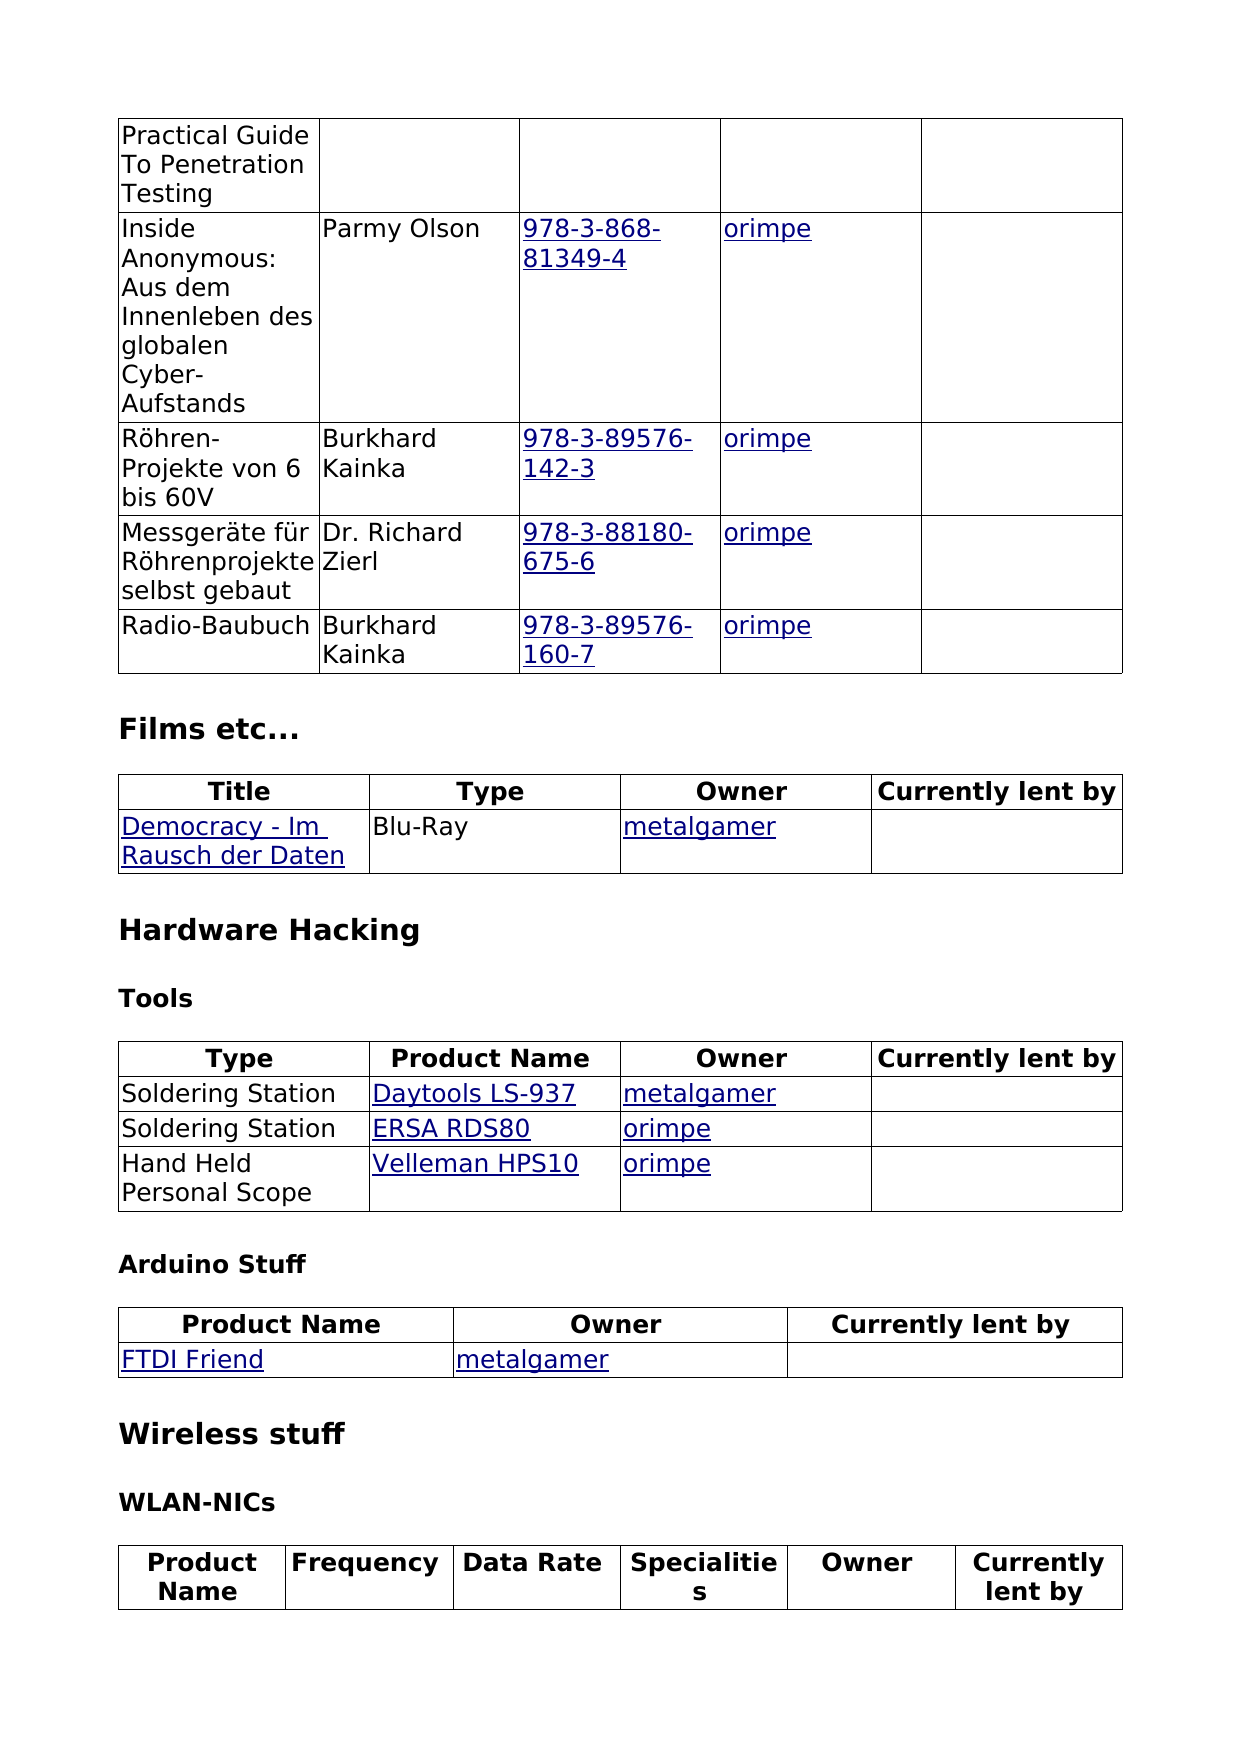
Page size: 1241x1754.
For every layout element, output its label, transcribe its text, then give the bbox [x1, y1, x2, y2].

table_header Currently lent by [788, 1308, 1122, 1342]
subtitle Hardware Hacking [118, 913, 1122, 947]
table_cell [520, 119, 720, 212]
table_cell metalgamer [621, 1077, 871, 1111]
table_cell Practical Guide To Penetration Testing [119, 119, 319, 212]
table_header Owner [454, 1308, 787, 1342]
table_cell [872, 1112, 1122, 1146]
table_cell [922, 610, 1122, 673]
table_cell metalgamer [621, 810, 871, 873]
table_cell [872, 1147, 1122, 1211]
table_cell [872, 1077, 1122, 1111]
table_cell orimpe [721, 423, 921, 515]
table_cell [922, 516, 1122, 608]
subtitle Arduino Stuff [118, 1251, 1122, 1280]
table_cell 978-3-89576-160-7 [520, 610, 720, 673]
table_cell orimpe [621, 1112, 871, 1146]
table_cell Daytools LS-937 [370, 1077, 620, 1111]
table_header Frequency [286, 1546, 453, 1609]
table_cell 978-3-868-81349-4 [520, 213, 720, 422]
subtitle Films etc... [118, 713, 1122, 747]
table_header Currently lent by [872, 775, 1122, 809]
subtitle Tools [118, 985, 1122, 1014]
table_cell metalgamer [454, 1343, 787, 1377]
table_cell [922, 423, 1122, 515]
table_header Owner [788, 1546, 955, 1609]
table_header Title [119, 775, 369, 809]
subtitle WLAN-NICs [118, 1489, 1122, 1518]
table_cell Hand Held Personal Scope [119, 1147, 369, 1211]
table_cell Röhren-Projekte von 6 bis 60V [119, 423, 319, 515]
table_cell Radio-Baubuch [119, 610, 319, 673]
table_header Type [119, 1042, 369, 1076]
table_cell orimpe [621, 1147, 871, 1211]
table_cell Inside Anonymous: Aus dem Innenleben des globalen Cyber-Aufstands [119, 213, 319, 422]
table_header Specialities [621, 1546, 787, 1609]
table_header Owner [621, 775, 871, 809]
table_cell Messgeräte für Röhrenprojekte selbst gebaut [119, 516, 319, 608]
table_header Product Name [119, 1308, 453, 1342]
table_cell [320, 119, 519, 212]
table_cell orimpe [721, 610, 921, 673]
table_header Currently lent by [872, 1042, 1122, 1076]
table_cell FTDI Friend [119, 1343, 453, 1377]
table_cell ERSA RDS80 [370, 1112, 620, 1146]
table_cell [922, 213, 1122, 422]
table_header Currently lent by [956, 1546, 1122, 1609]
table_cell Dr. Richard Zierl [320, 516, 519, 608]
table_header Owner [621, 1042, 871, 1076]
table_cell [788, 1343, 1122, 1377]
subtitle Wireless stuff [118, 1417, 1122, 1451]
table_cell orimpe [721, 213, 921, 422]
table_cell [872, 810, 1122, 873]
table_cell [922, 119, 1122, 212]
table_cell orimpe [721, 516, 921, 608]
table_cell 978-3-88180-675-6 [520, 516, 720, 608]
table_header Product Name [370, 1042, 620, 1076]
table_cell Blu-Ray [370, 810, 620, 873]
table_header Product Name [119, 1546, 285, 1609]
table_cell Democracy - Im Rausch der Daten [119, 810, 369, 873]
table_cell Velleman HPS10 [370, 1147, 620, 1211]
table_header Data Rate [454, 1546, 620, 1609]
table_cell Soldering Station [119, 1112, 369, 1146]
table_cell Burkhard Kainka [320, 610, 519, 673]
table_header Type [370, 775, 620, 809]
table_cell [721, 119, 921, 212]
table_cell 978-3-89576-142-3 [520, 423, 720, 515]
table_cell Burkhard Kainka [320, 423, 519, 515]
table_cell Soldering Station [119, 1077, 369, 1111]
table_cell Parmy Olson [320, 213, 519, 422]
